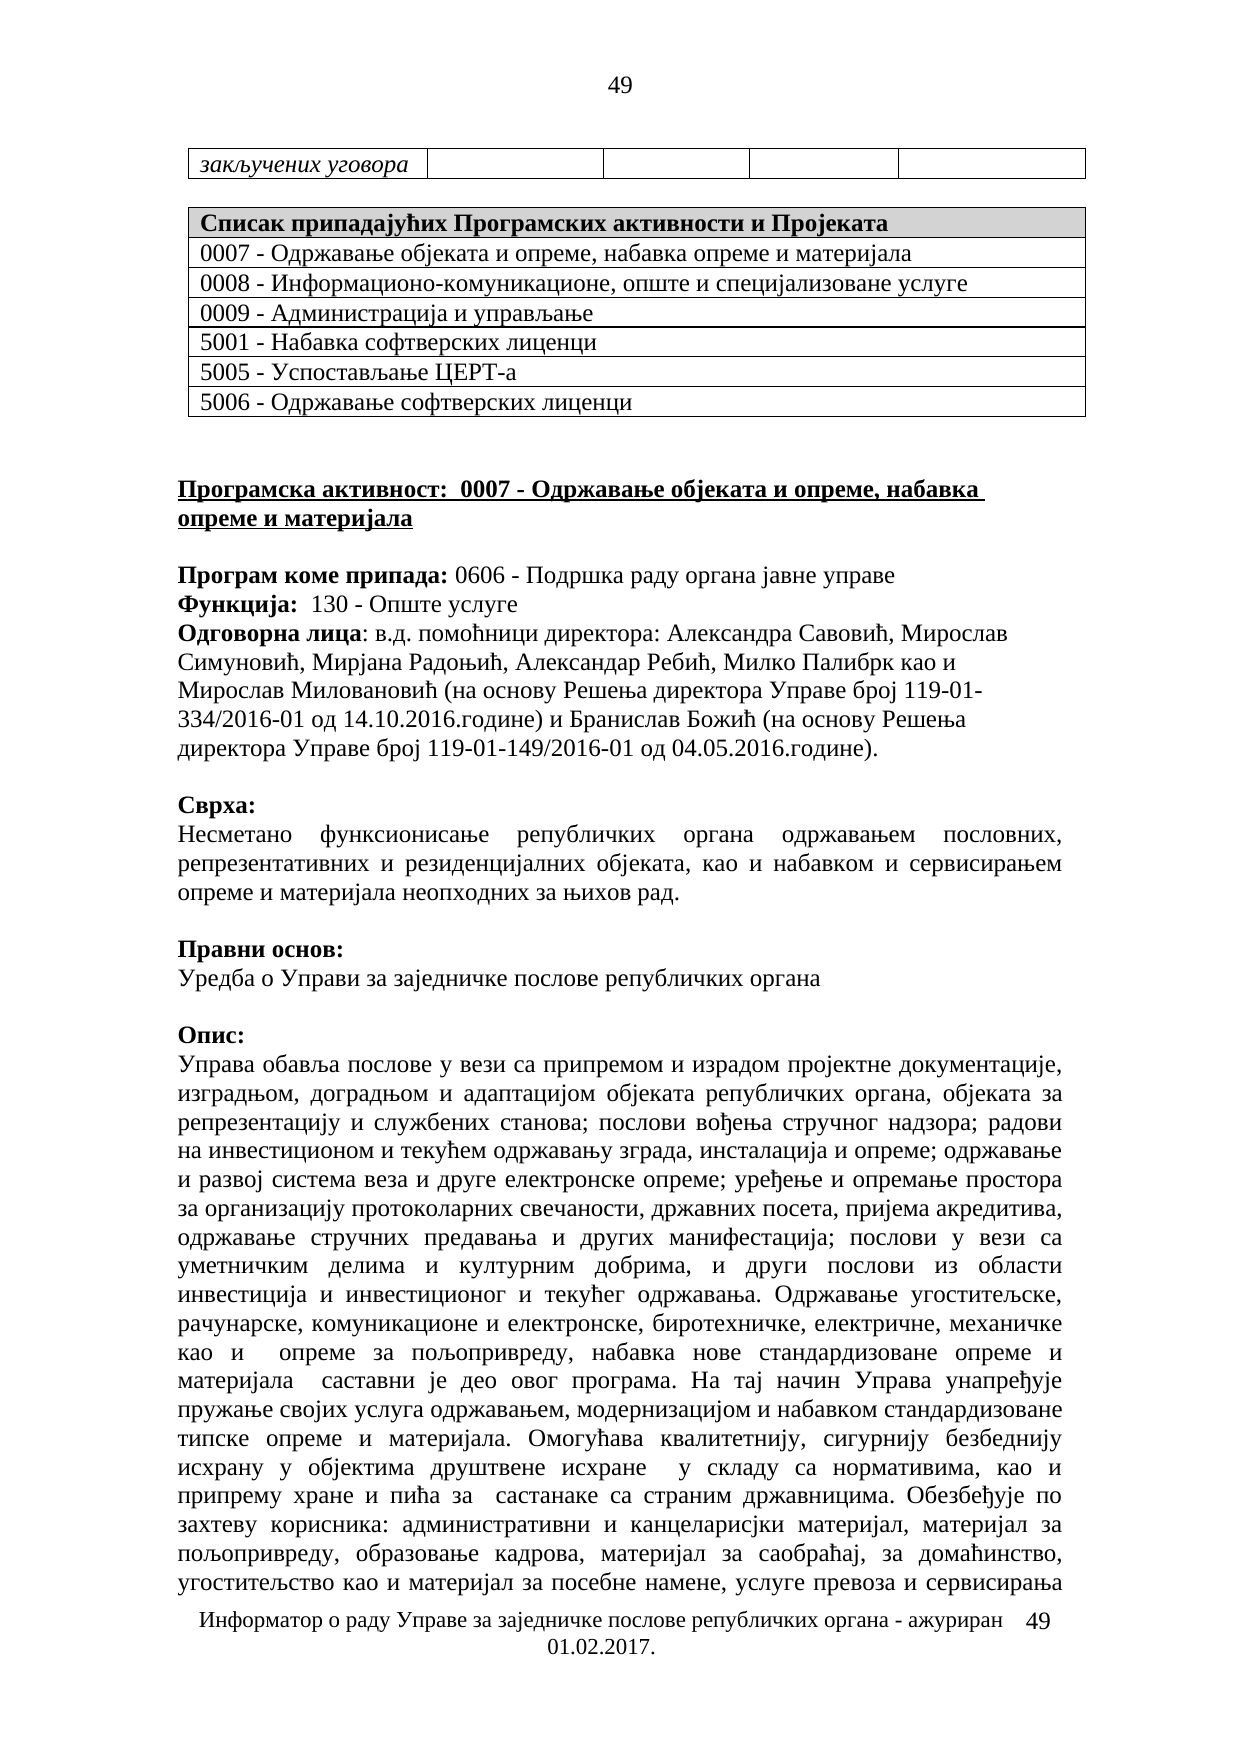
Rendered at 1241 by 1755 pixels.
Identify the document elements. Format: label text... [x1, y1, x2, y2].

table_header Списак припадајућих Програмских активности и Пројеката [189, 208, 1085, 237]
text Управа обавља послове у вези са припремом и израдом пројектне документације, изградњом, доградњом и адаптацијом објеката републичких органа, објеката за репрезентацију и службених станова; послови вођења стручног надзора; радови на инвестиционом и текућем одржавању зграда, инсталација и опреме; одржавање и развој система веза и друге електронске опреме; уређење и опремање простора за организацију протоколарних свечаности, државних посета, пријема акредитива, одржавање стручних предавања и других манифестација; послови у вези са уметничким делима и културним добрима, и други послови из области инвестиција и инвестиционог и текућег одржавања. Одржавање угоститељске, рачунарске, комуникационе и електронске, биротехничке, електричне, механичке као и опреме за пољопривреду, набавка нове стандардизоване опреме и материјала саставни је део овог програма. На тај начин Управа унапређује пружање својих услуга одржавањем, модернизацијом и набавком стандардизоване типске опреме и материјала. Омогућава квалитетнију, сигурнију безбеднију исхрану у објектима друштвене исхране у складу са нормативима, као и припрему хране и пића за састанаке са страним државницима. Обезбеђује по захтеву корисника: административни и канцеларисјки материјал, материјал за пољопривреду, образовање кадрова, материјал за саобраћај, за домаћинство, угоститељство као и материјал за посебне намене, услуге превоза и сервисирања [177, 1049, 1063, 1596]
table_cell [899, 149, 1085, 177]
table_cell - [750, 149, 898, 177]
text Сврха: [177, 791, 1063, 819]
table_cell 0009 - Администрација и управљање [189, 298, 1085, 326]
table_cell 0008 - Информационо-комуникационе, опште и специјализоване услуге [189, 268, 1085, 297]
table_cell закључених уговора [189, 149, 427, 177]
text Програм коме припада: 0606 - Подршка раду органа јавне управе Функција: 130 - Опште услуге Одговорна лица: в.д. помоћници директора: Александра Савовић, Мирослав Симуновић, Мирјана Радоњић, Александар Ребић, Милко Палибрк као и Мирослав Миловановић (на основу Решења директора Управе број 119-01-334/2016-01 од 14.10.2016.године) и Бранислав Божић (на основу Решења директора Управе број 119-01-149/2016-01 од 04.05.2016.године). [177, 532, 1063, 762]
text Несметано функсионисање републичких органа одржавањем пословних, репрезентативних и резиденцијалних објеката, као и набавком и сервисирањем опреме и материјала неопходних за њихов рад. [177, 819, 1063, 906]
table_cell 5001 - Набавка софтверских лиценци [189, 328, 1085, 356]
table_cell 0007 - Одржавање објеката и oпреме, набавка опреме и материјала [189, 238, 1085, 267]
table_cell 5006 - Одржавање софтверских лиценци [189, 387, 1085, 416]
text Програмска активност: 0007 - Одржавање објеката и oпреме, набавка опреме и материјала [177, 446, 1063, 532]
table_cell [604, 149, 749, 177]
table_cell 5005 - Успостављање ЦЕРТ-а [189, 357, 1085, 386]
text Опис: [177, 1021, 1063, 1049]
text Правни основ: Уредба о Управи за заједничке послове републичких органа [177, 906, 1063, 1021]
table_cell [428, 149, 603, 177]
